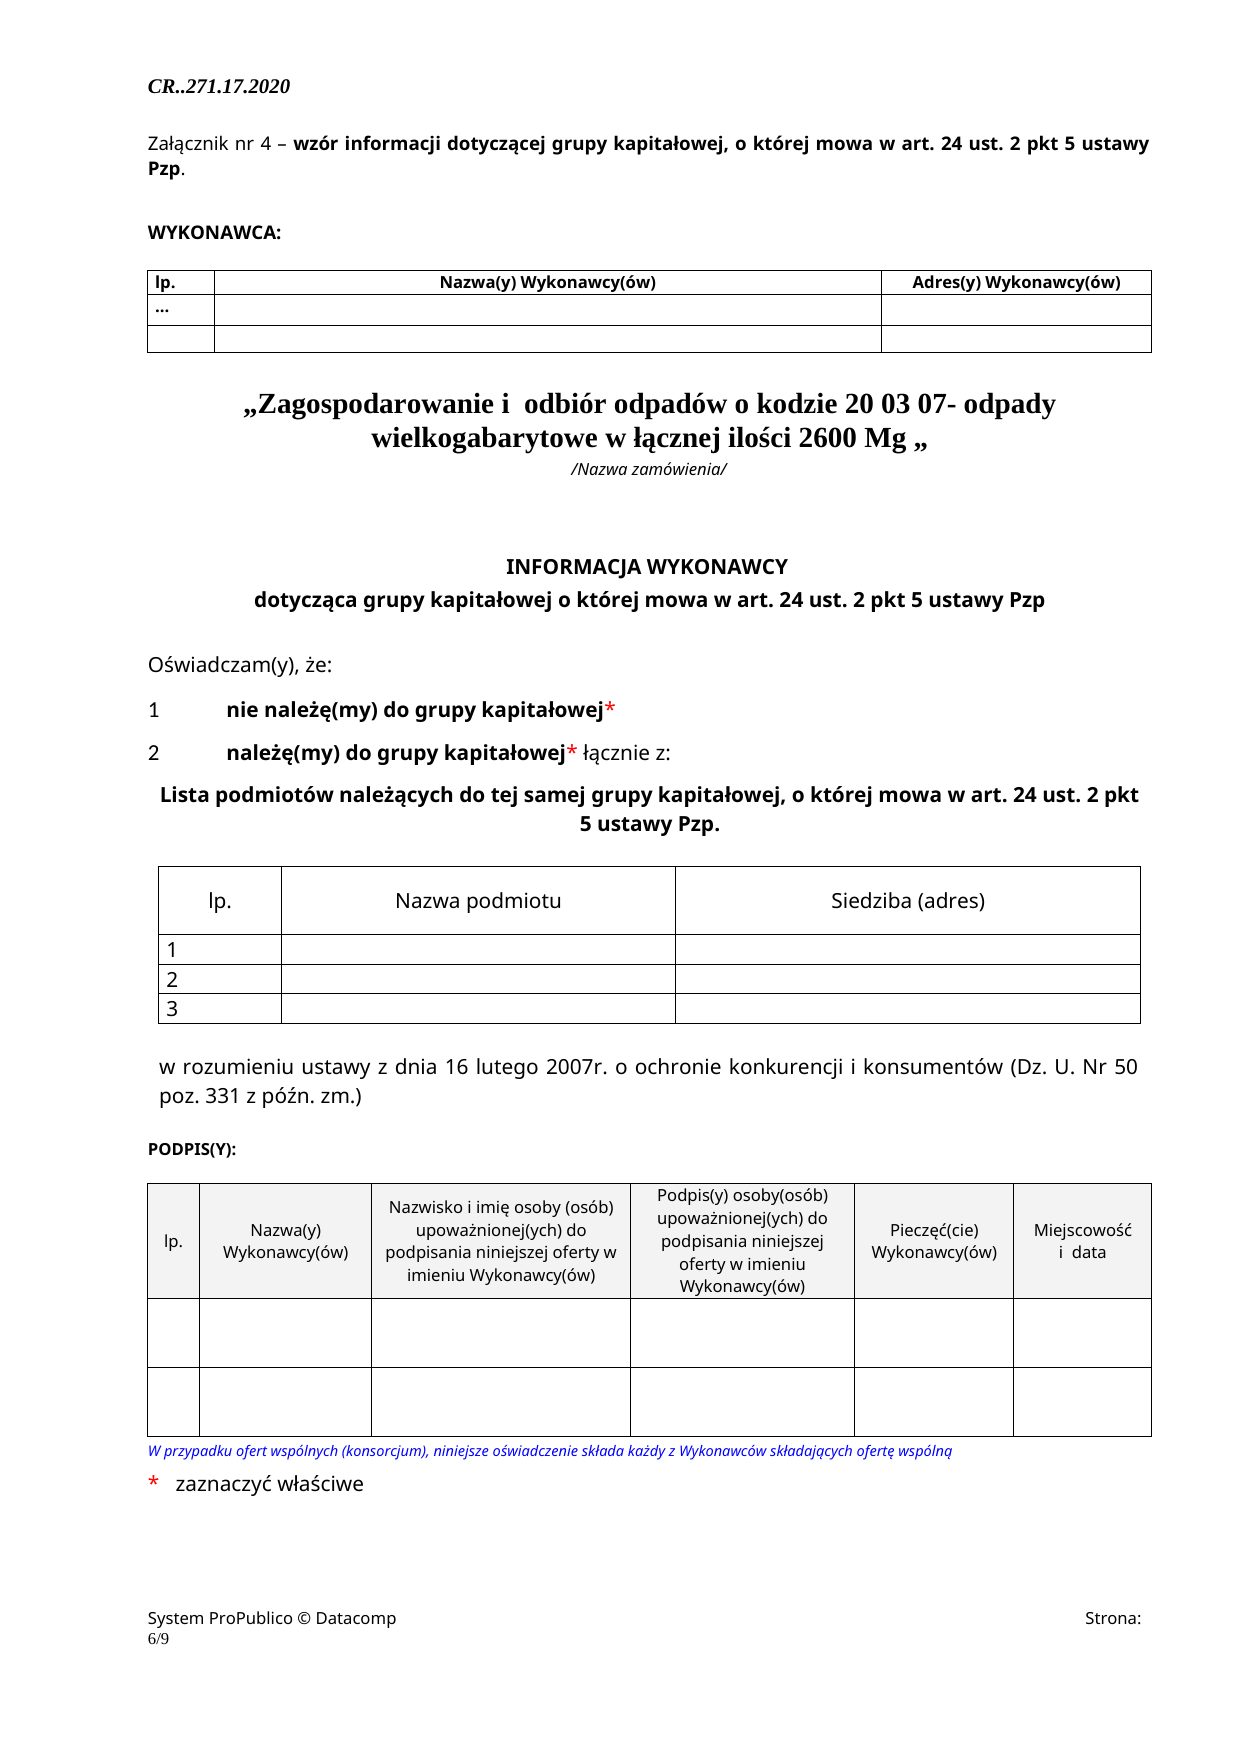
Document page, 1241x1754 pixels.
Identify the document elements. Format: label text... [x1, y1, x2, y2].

list nie należę(my) do grupy kapitałowej* [148, 695, 1152, 724]
table_cell [148, 1368, 199, 1436]
table_header Pieczęć(cie) Wykonawcy(ów) [855, 1184, 1013, 1298]
table_cell [631, 1299, 854, 1367]
text WYKONAWCA: [148, 219, 1152, 244]
table_cell [1014, 1299, 1151, 1367]
table_header lp. [148, 271, 214, 294]
table_header Miejscowość i data [1014, 1184, 1151, 1298]
text * zaznaczyć właściwe [148, 1469, 1152, 1498]
table_cell [882, 326, 1151, 352]
text W przypadku ofert wspólnych (konsorcjum), niniejsze oświadczenie składa każdy z Wykonawców składających ofertę wspólną [148, 1441, 1152, 1461]
table_cell [282, 965, 675, 993]
table_cell [1014, 1368, 1151, 1436]
table_cell [148, 1299, 199, 1367]
table_cell [282, 994, 675, 1023]
text INFORMACJA WYKONAWCY [148, 552, 1152, 581]
list należę(my) do grupy kapitałowej* łącznie z: [148, 738, 1152, 766]
table_cell [631, 1368, 854, 1436]
table_header Nazwisko i imię osoby (osób) upoważnionej(ych) do podpisania niniejszej oferty w imieniu Wykonawcy(ów) [372, 1184, 630, 1298]
table_cell [200, 1368, 371, 1436]
table_header lp. [159, 867, 281, 934]
table_cell [282, 935, 675, 964]
table_cell [372, 1368, 630, 1436]
table_header Nazwa(y) Wykonawcy(ów) [215, 271, 881, 294]
table_cell [855, 1299, 1013, 1367]
table_cell [215, 326, 881, 352]
table_cell [215, 295, 881, 325]
table_cell [882, 295, 1151, 325]
table_cell [200, 1299, 371, 1367]
table_header Adres(y) Wykonawcy(ów) [882, 271, 1151, 294]
table_cell [676, 994, 1140, 1023]
table_cell 2 [159, 965, 281, 993]
text PODPIS(Y): [148, 1138, 1152, 1160]
table_cell [855, 1368, 1013, 1436]
table_header Lista podmiotów należących do tej samej grupy kapitałowej, o której mowa w art. 24 ust. 2 pkt 5 ustawy Pzp. w rozumieniu ustawy z dnia 16 lutego 2007r. o ochronie konkurencji i konsumentów (Dz. U. Nr 50 poz. 331 z późn. zm.) [148, 781, 1152, 1138]
table_cell [148, 326, 214, 352]
table_header Siedziba (adres) [676, 867, 1140, 934]
table_cell [676, 965, 1140, 993]
table_cell [372, 1299, 630, 1367]
table_header lp. [148, 1184, 199, 1298]
text „Zagospodarowanie i odbiór odpadów o kodzie 20 03 07- odpady wielkogabarytowe w łącznej ilości 2600 Mg „ [148, 387, 1152, 454]
table_header Nazwa podmiotu [282, 867, 675, 934]
text dotycząca grupy kapitałowej o której mowa w art. 24 ust. 2 pkt 5 ustawy Pzp [148, 585, 1152, 613]
table_cell 3 [159, 994, 281, 1023]
text /Nazwa zamówienia/ [148, 458, 1152, 481]
table_cell [676, 935, 1140, 964]
table_cell … [148, 295, 214, 325]
table_header Nazwa(y) Wykonawcy(ów) [200, 1184, 371, 1298]
table_header Podpis(y) osoby(osób) upoważnionej(ych) do podpisania niniejszej oferty w imieniu Wykonawcy(ów) [631, 1184, 854, 1298]
text Załącznik nr 4 – wzór informacji dotyczącej grupy kapitałowej, o której mowa w art. 24 ust. 2 pkt 5 ustawy Pzp. [148, 130, 1152, 181]
text Oświadczam(y), że: [148, 650, 1152, 679]
table_cell 1 [159, 935, 281, 964]
